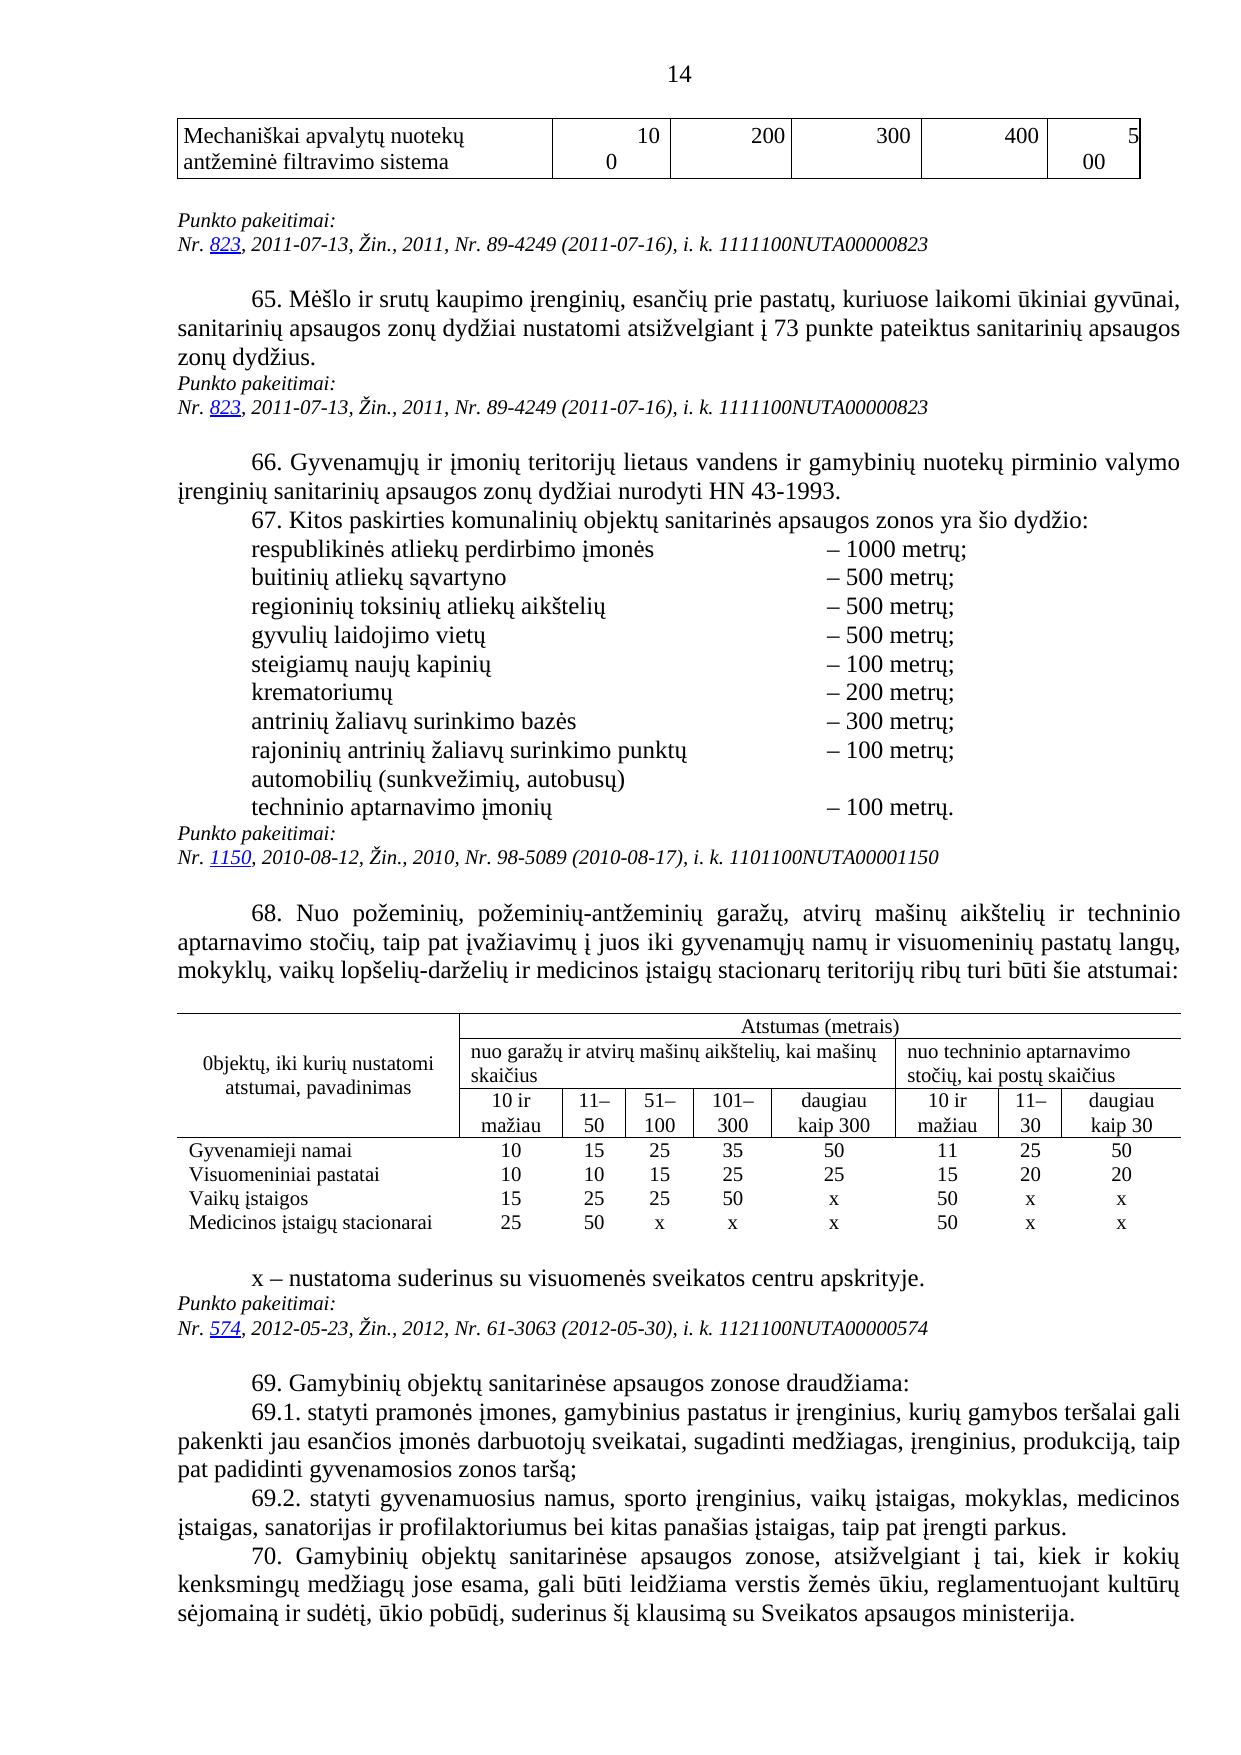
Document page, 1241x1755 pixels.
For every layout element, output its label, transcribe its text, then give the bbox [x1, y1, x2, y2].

text 66. Gyvenamųjų ir įmonių teritorijų lietaus vandens ir gamybinių nuotekų pirminio valymo įrenginių sanitarinių apsaugos zonų dydžiai nurodyti HN 43-1993. [177, 447, 1181, 505]
table_cell 11 [896, 1138, 999, 1162]
table_cell 11–50 [563, 1089, 625, 1137]
table_cell x [1062, 1210, 1181, 1234]
text antrinių žaliavų surinkimo bazės – 300 metrų; [177, 706, 1181, 735]
table_cell Vaikų įstaigos [177, 1186, 459, 1210]
text 68. Nuo požeminių, požeminių-antžeminių garažų, atvirų mašinų aikštelių ir techninio aptarnavimo stočių, taip pat įvažiavimų į juos iki gyvenamųjų namų ir visuomeninių pastatų langų, mokyklų, vaikų lopšelių-darželių ir medicinos įstaigų stacionarų teritorijų ribų turi būti šie atstumai: [177, 898, 1181, 984]
table_cell 15 [562, 1138, 625, 1162]
text 65. Mėšlo ir srutų kaupimo įrenginių, esančių prie pastatų, kuriuose laikomi ūkiniai gyvūnai, sanitarinių apsaugos zonų dydžiai nustatomi atsižvelgiant į 73 punkte pateiktus sanitarinių apsaugos zonų dydžius. [177, 284, 1181, 371]
text rajoninių antrinių žaliavų surinkimo punktų – 100 metrų; [177, 735, 1181, 764]
table_cell 100 [553, 119, 670, 178]
text Nr. 574, 2012-05-23, Žin., 2012, Nr. 61-3063 (2012-05-30), i. k. 1121100NUTA00000574 [177, 1315, 1181, 1339]
table_cell 35 [694, 1138, 772, 1162]
table_cell nuo garažų ir atvirų mašinų aikštelių, kai mašinų skaičius [460, 1039, 895, 1087]
table_cell Gyvenamieji namai [177, 1138, 459, 1162]
table_cell 20 [999, 1162, 1062, 1186]
table_cell x [999, 1186, 1062, 1210]
table_cell 25 [459, 1210, 562, 1234]
table_cell 25 [694, 1162, 772, 1186]
table_cell 50 [896, 1186, 999, 1210]
table_cell 300 [792, 119, 921, 178]
table_cell x [999, 1210, 1062, 1234]
table_cell 10 ir mažiau [896, 1089, 998, 1137]
text automobilių (sunkvežimių, autobusų) [177, 764, 1181, 792]
table_header Atstumas (metrais) [460, 1014, 1181, 1038]
text Punkto pakeitimai: [177, 1291, 1181, 1315]
table_cell 10 [562, 1162, 625, 1186]
text 67. Kitos paskirties komunalinių objektų sanitarinės apsaugos zonos yra šio dydžio: [177, 505, 1181, 534]
table_cell 10 [459, 1162, 562, 1186]
text 69. Gamybinių objektų sanitarinėse apsaugos zonose draudžiama: [177, 1368, 1181, 1397]
table_cell x [694, 1210, 772, 1234]
table_cell daugiau kaip 30 [1062, 1089, 1181, 1137]
table_cell 15 [896, 1162, 999, 1186]
table_cell Mechaniškai apvalytų nuotekų antžeminė filtravimo sistema [178, 119, 552, 178]
text techninio aptarnavimo įmonių – 100 metrų. [177, 792, 1181, 821]
table_cell daugiau kaip 300 [772, 1089, 895, 1137]
table_cell 10 [459, 1138, 562, 1162]
text regioninių toksinių atliekų aikštelių – 500 metrų; [177, 591, 1181, 620]
table_cell 10 ir mažiau [460, 1089, 562, 1137]
table_cell x [772, 1186, 896, 1210]
text 69.1. statyti pramonės įmones, gamybinius pastatus ir įrenginius, kurių gamybos teršalai gali pakenkti jau esančios įmonės darbuotojų sveikatai, sugadinti medžiagas, įrenginius, produkciją, taip pat padidinti gyvenamosios zonos taršą; [177, 1397, 1181, 1483]
table_cell 51–100 [626, 1089, 693, 1137]
text Punkto pakeitimai: [177, 821, 1181, 845]
table_header 0bjektų, iki kurių nustatomi atstumai, pavadinimas [177, 1014, 459, 1137]
text krematoriumų – 200 metrų; [177, 677, 1181, 706]
table_cell Visuomeniniai pastatai [177, 1162, 459, 1186]
text steigiamų naujų kapinių – 100 metrų; [177, 649, 1181, 677]
text 70. Gamybinių objektų sanitarinėse apsaugos zonose, atsižvelgiant į tai, kiek ir kokių kenksmingų medžiagų jose esama, gali būti leidžiama verstis žemės ūkiu, reglamentuojant kultūrų sėjomainą ir sudėtį, ūkio pobūdį, suderinus šį klausimą su Sveikatos apsaugos ministerija. [177, 1541, 1181, 1627]
text Punkto pakeitimai: [177, 371, 1181, 395]
table_cell 200 [671, 119, 791, 178]
table_cell 20 [1062, 1162, 1181, 1186]
text buitinių atliekų sąvartyno – 500 metrų; [177, 562, 1181, 591]
table_cell x [625, 1210, 693, 1234]
table_cell Medicinos įstaigų stacionarai [177, 1210, 459, 1234]
text 69.2. statyti gyvenamuosius namus, sporto įrenginius, vaikų įstaigas, mokyklas, medicinos įstaigas, sanatorijas ir profilaktoriumus bei kitas panašias įstaigas, taip pat įrengti parkus. [177, 1483, 1181, 1541]
table_cell 500 [1048, 119, 1139, 178]
table_cell 400 [922, 119, 1047, 178]
table_cell 15 [625, 1162, 693, 1186]
table_cell 50 [1062, 1138, 1181, 1162]
table_cell nuo techninio aptarnavimo stočių, kai postų skaičius [896, 1039, 1181, 1087]
text Nr. 1150, 2010-08-12, Žin., 2010, Nr. 98-5089 (2010-08-17), i. k. 1101100NUTA00001150 [177, 845, 1181, 869]
table_cell x [772, 1210, 896, 1234]
table_cell 50 [772, 1138, 896, 1162]
table_cell 50 [694, 1186, 772, 1210]
table_cell 25 [999, 1138, 1062, 1162]
table_cell 25 [625, 1138, 693, 1162]
text gyvulių laidojimo vietų – 500 metrų; [177, 620, 1181, 649]
table_cell x [1062, 1186, 1181, 1210]
table_cell 50 [562, 1210, 625, 1234]
text Nr. 823, 2011-07-13, Žin., 2011, Nr. 89-4249 (2011-07-16), i. k. 1111100NUTA00000823 [177, 232, 1181, 256]
table_cell 50 [896, 1210, 999, 1234]
table_cell 15 [459, 1186, 562, 1210]
table_cell 101–300 [694, 1089, 771, 1137]
table_cell 11–30 [999, 1089, 1061, 1137]
text respublikinės atliekų perdirbimo įmonės – 1000 metrų; [177, 534, 1181, 562]
table_cell 25 [772, 1162, 896, 1186]
text x – nustatoma suderinus su visuomenės sveikatos centru apskrityje. [177, 1263, 1181, 1291]
table_cell 25 [625, 1186, 693, 1210]
table_cell 25 [562, 1186, 625, 1210]
text Nr. 823, 2011-07-13, Žin., 2011, Nr. 89-4249 (2011-07-16), i. k. 1111100NUTA00000823 [177, 395, 1181, 419]
text Punkto pakeitimai: [177, 207, 1181, 232]
